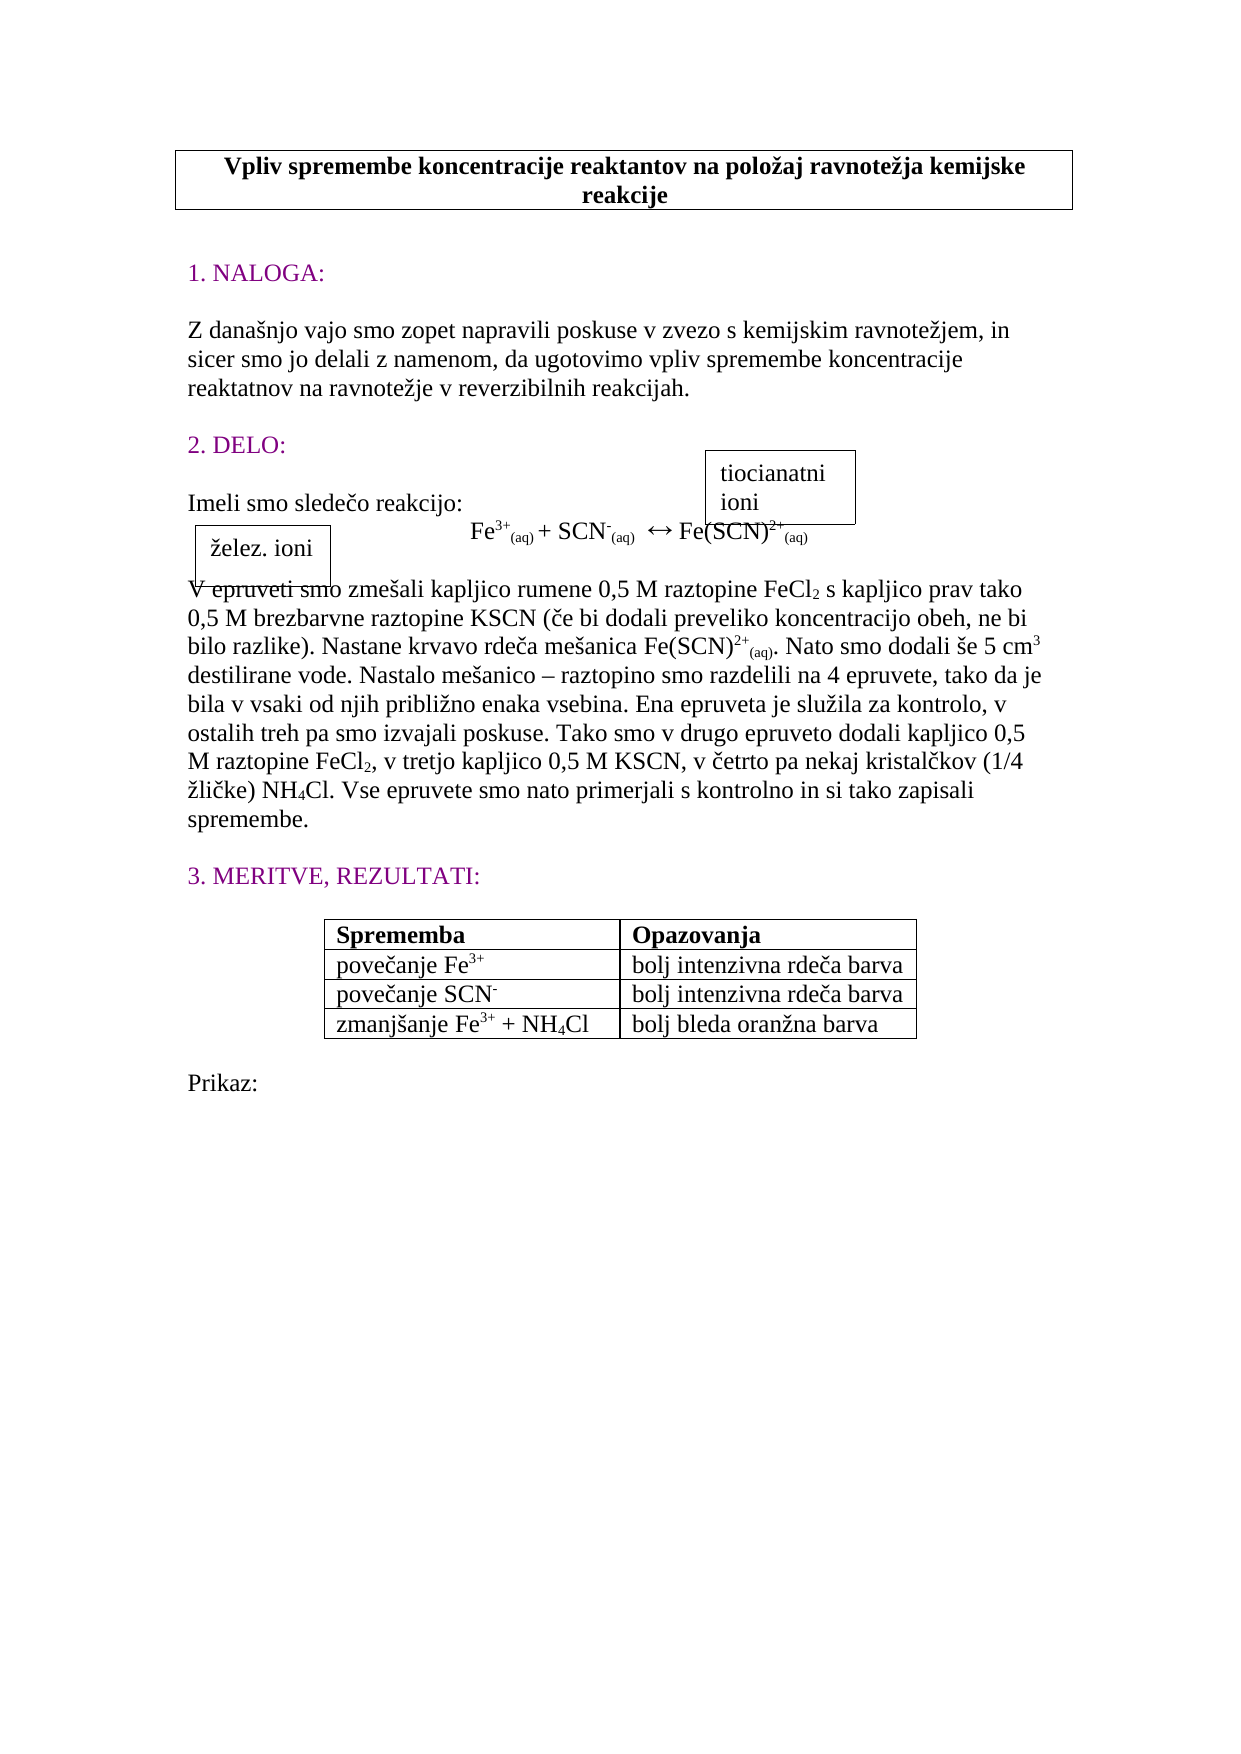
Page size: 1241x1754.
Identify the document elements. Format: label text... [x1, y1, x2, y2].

table_cell zmanjšanje Fe3+ + NH4Cl [325, 1009, 619, 1038]
text Imeli smo sledečo reakcijo: [187, 488, 1053, 516]
text 3. MERITVE, REZULTATI: [187, 861, 1053, 890]
table_cell povečanje Fe3+ [325, 950, 619, 978]
table_cell bolj intenzivna rdeča barva [621, 980, 916, 1008]
text Prikaz: [187, 1068, 1053, 1097]
text 2. DELO: [187, 430, 1053, 459]
text tiocianatni ioni [720, 459, 840, 488]
table_header Sprememba [325, 920, 619, 949]
table_header Vpliv spremembe koncentracije reaktantov na položaj ravnotežja kemijske reakcije [176, 151, 1072, 208]
text Fe3+(aq) + SCN-(aq)  Fe(SCN)2+(aq) [225, 516, 1053, 545]
table_cell bolj bleda oranžna barva [621, 1009, 916, 1038]
text 1. NALOGA: [187, 258, 1053, 286]
text želez. ioni [210, 533, 315, 562]
table_cell povečanje SCN- [325, 980, 619, 1008]
text Z današnjo vajo smo zopet napravili poskuse v zvezo s kemijskim ravnotežjem, in sicer smo jo delali z namenom, da ugotovimo vpliv spremembe koncentracije reaktatnov na ravnotežje v reverzibilnih reakcijah. [187, 315, 1053, 401]
text V epruveti smo zmešali kapljico rumene 0,5 M raztopine FeCl2 s kapljico prav tako 0,5 M brezbarvne raztopine KSCN (če bi dodali preveliko koncentracijo obeh, ne bi bilo razlike). Nastane krvavo rdeča mešanica Fe(SCN)2+(aq). Nato smo dodali še 5 cm3 destilirane vode. Nastalo mešanico – raztopino smo razdelili na 4 epruvete, tako da je bila v vsaki od njih približno enaka vsebina. Ena epruveta je služila za kontrolo, v ostalih treh pa smo izvajali poskuse. Tako smo v drugo epruveto dodali kapljico 0,5 M raztopine FeCl2, v tretjo kapljico 0,5 M KSCN, v četrto pa nekaj kristalčkov (1/4 žličke) NH4Cl. Vse epruvete smo nato primerjali s kontrolno in si tako zapisali spremembe. [187, 574, 1053, 833]
table_cell bolj intenzivna rdeča barva [621, 950, 916, 978]
table_header Opazovanja [621, 920, 916, 949]
